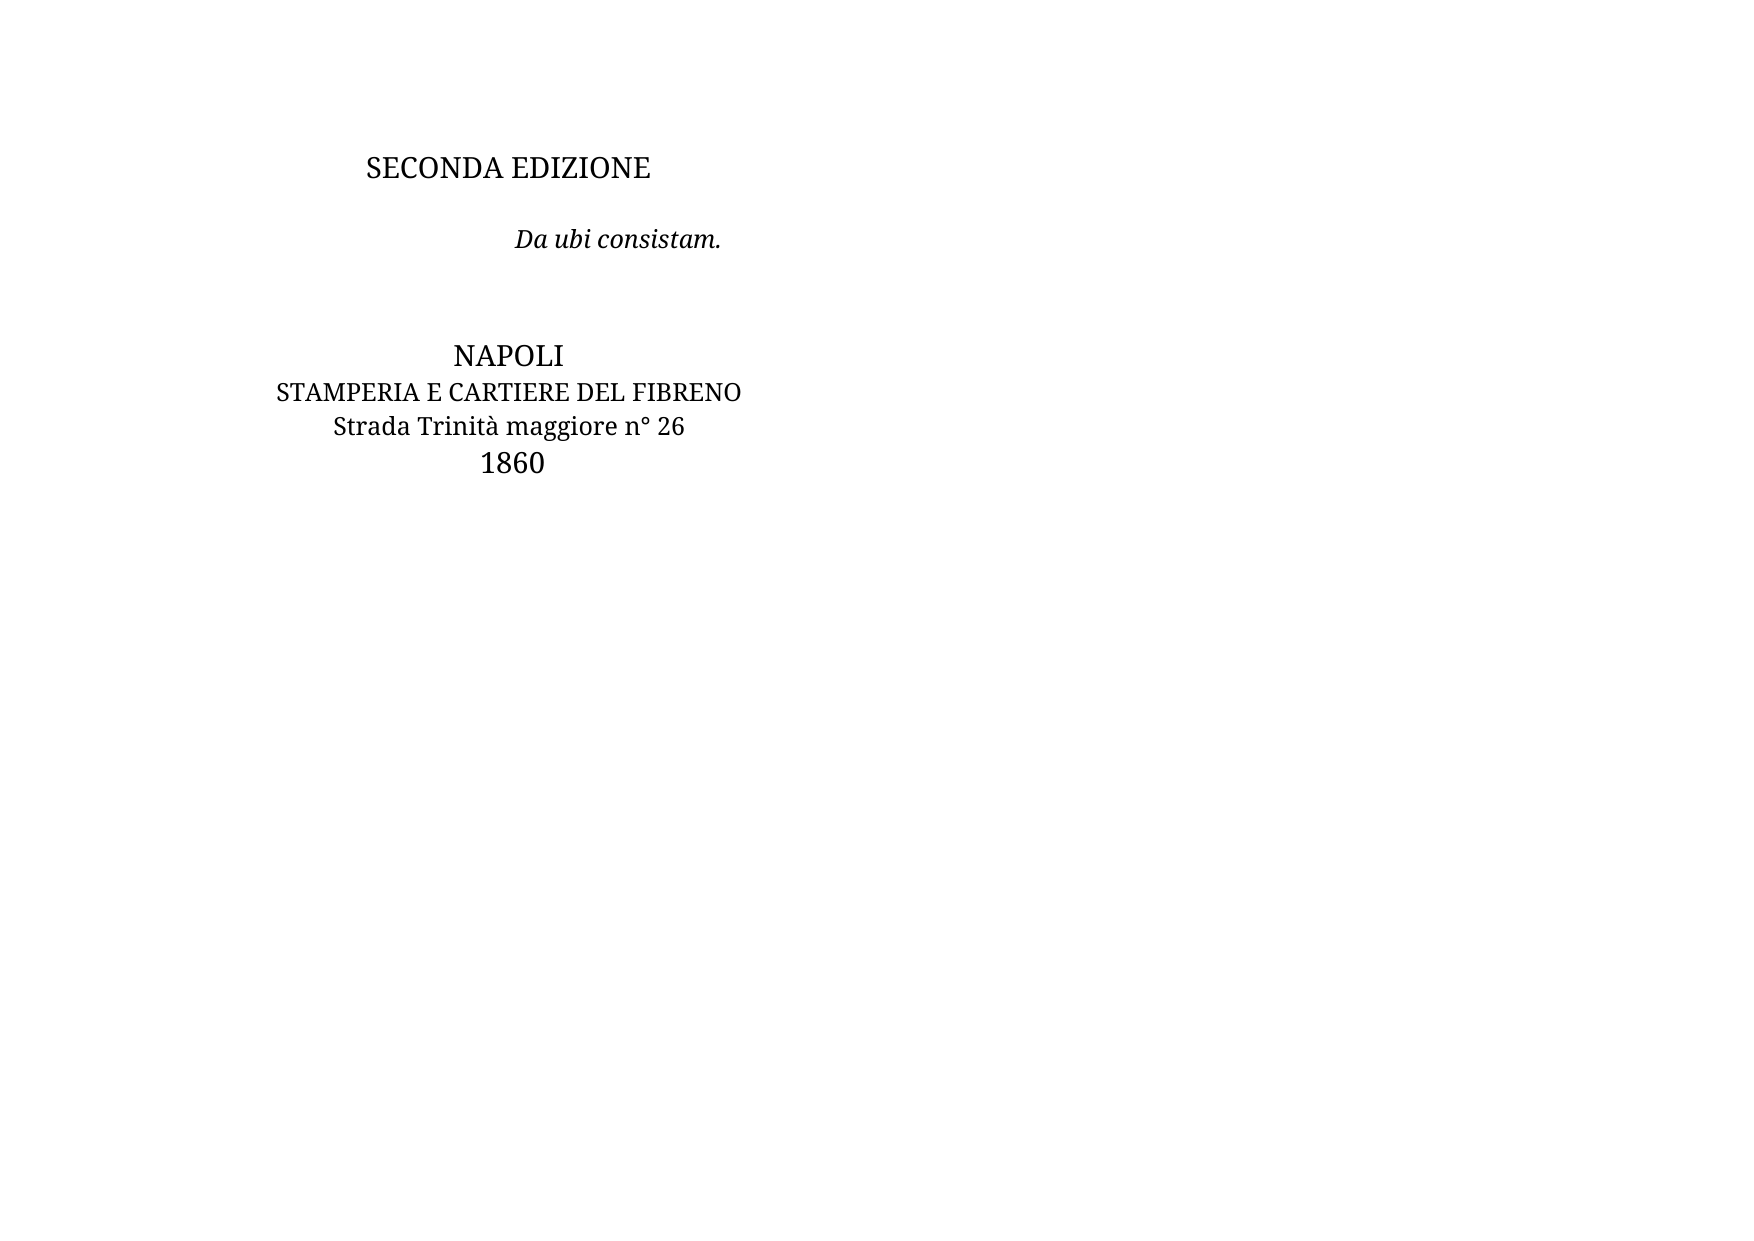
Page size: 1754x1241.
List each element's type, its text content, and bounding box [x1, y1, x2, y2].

text 1860 [148, 443, 847, 482]
text Strada Trinità maggiore n° 26 [148, 408, 847, 443]
text Da ubi consistam. [369, 221, 847, 255]
text NAPOLI [148, 335, 847, 374]
text STAMPERIA E CARTIERE DEL FIBRENO [148, 374, 847, 408]
text SECONDA EDIZIONE [148, 148, 847, 187]
